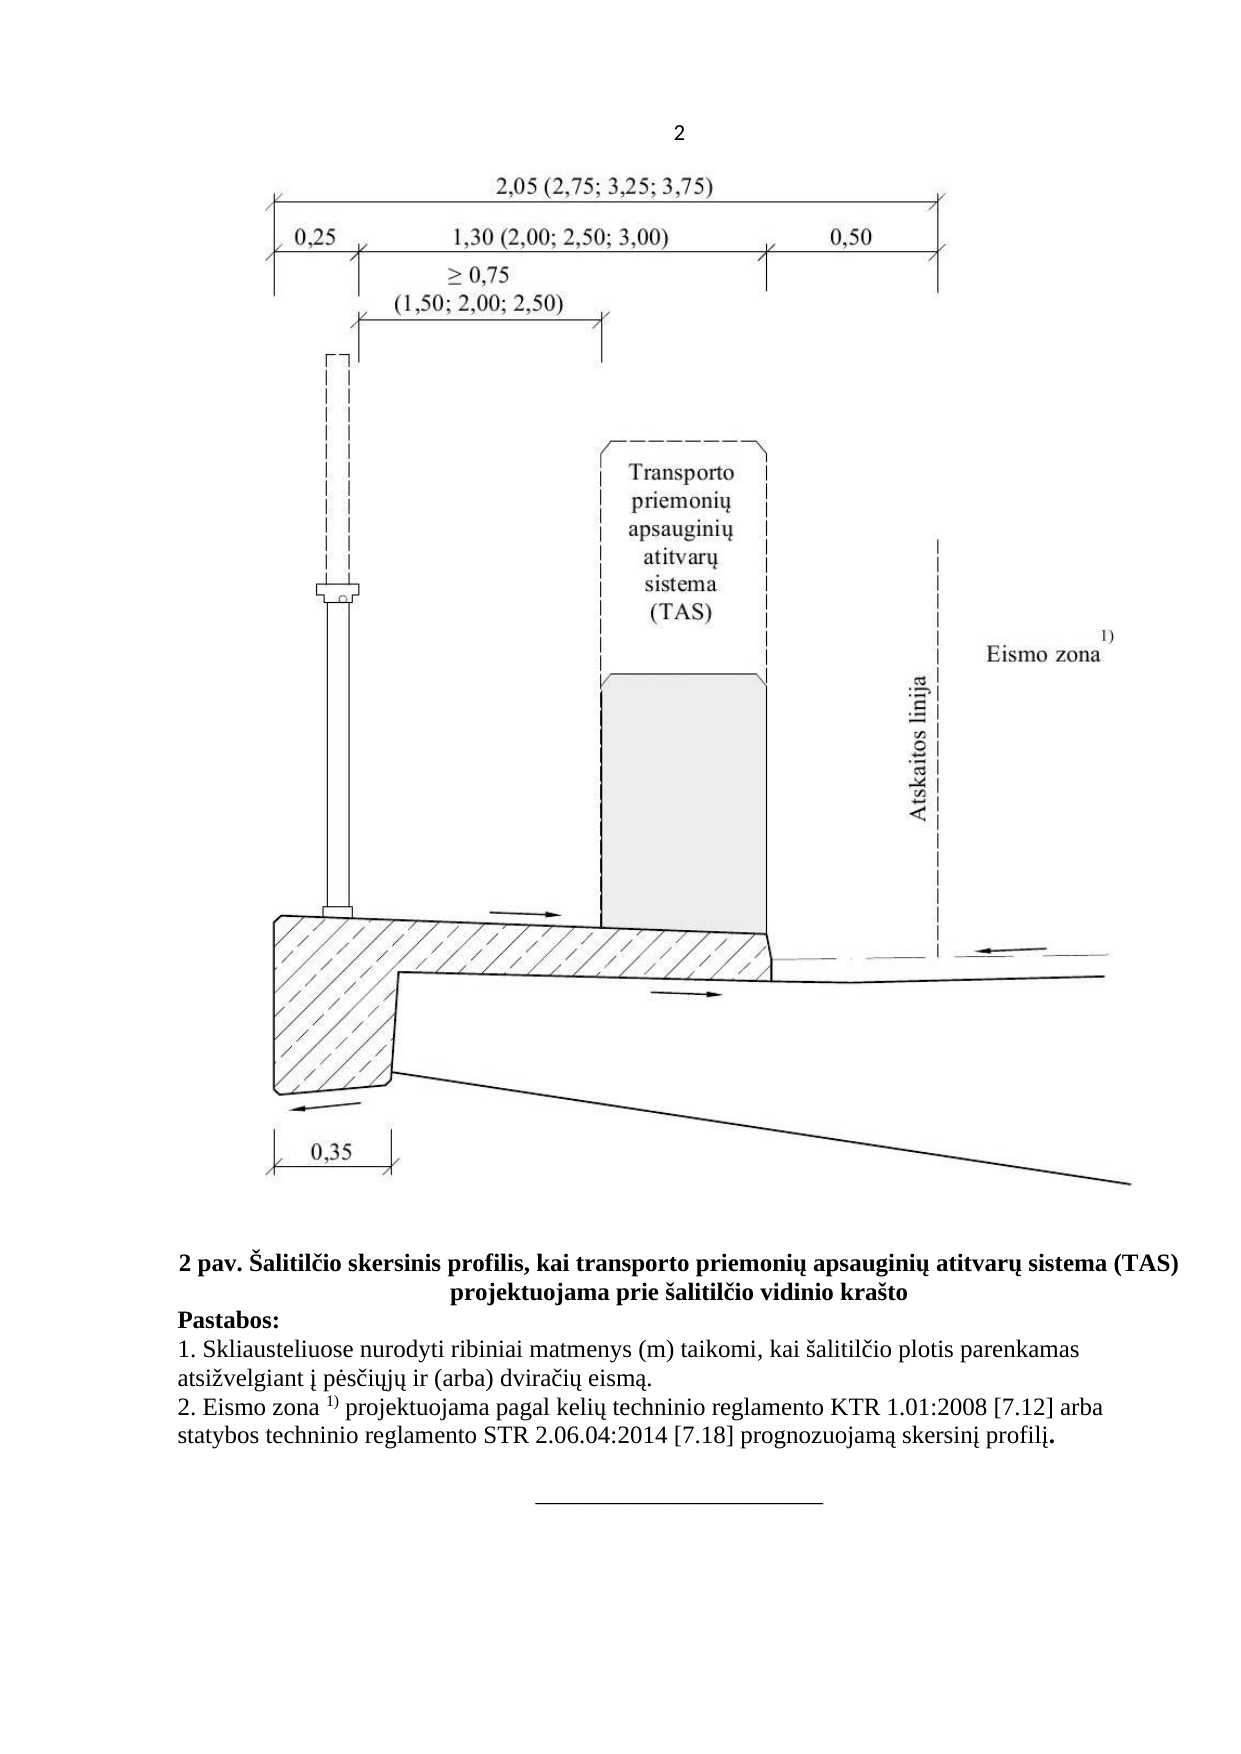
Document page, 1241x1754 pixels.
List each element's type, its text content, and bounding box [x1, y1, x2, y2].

text 2 pav. Šalitilčio skersinis profilis, kai transporto priemonių apsauginių atitvarų sistema (TAS) projektuojama prie šalitilčio vidinio krašto [177, 1248, 1181, 1306]
text _______________________ [177, 1478, 1181, 1507]
text 1. Skliausteliuose nurodyti ribiniai matmenys (m) taikomi, kai šalitilčio plotis parenkamas atsižvelgiant į pėsčiųjų ir (arba) dviračių eismą. [177, 1334, 1181, 1392]
text Pastabos: [177, 1306, 1181, 1334]
text 2. Eismo zona 1) projektuojama pagal kelių techninio reglamento KTR 1.01:2008 [7.12] arba statybos techninio reglamento STR 2.06.04:2014 [7.18] prognozuojamą skersinį profilį. [177, 1392, 1181, 1449]
